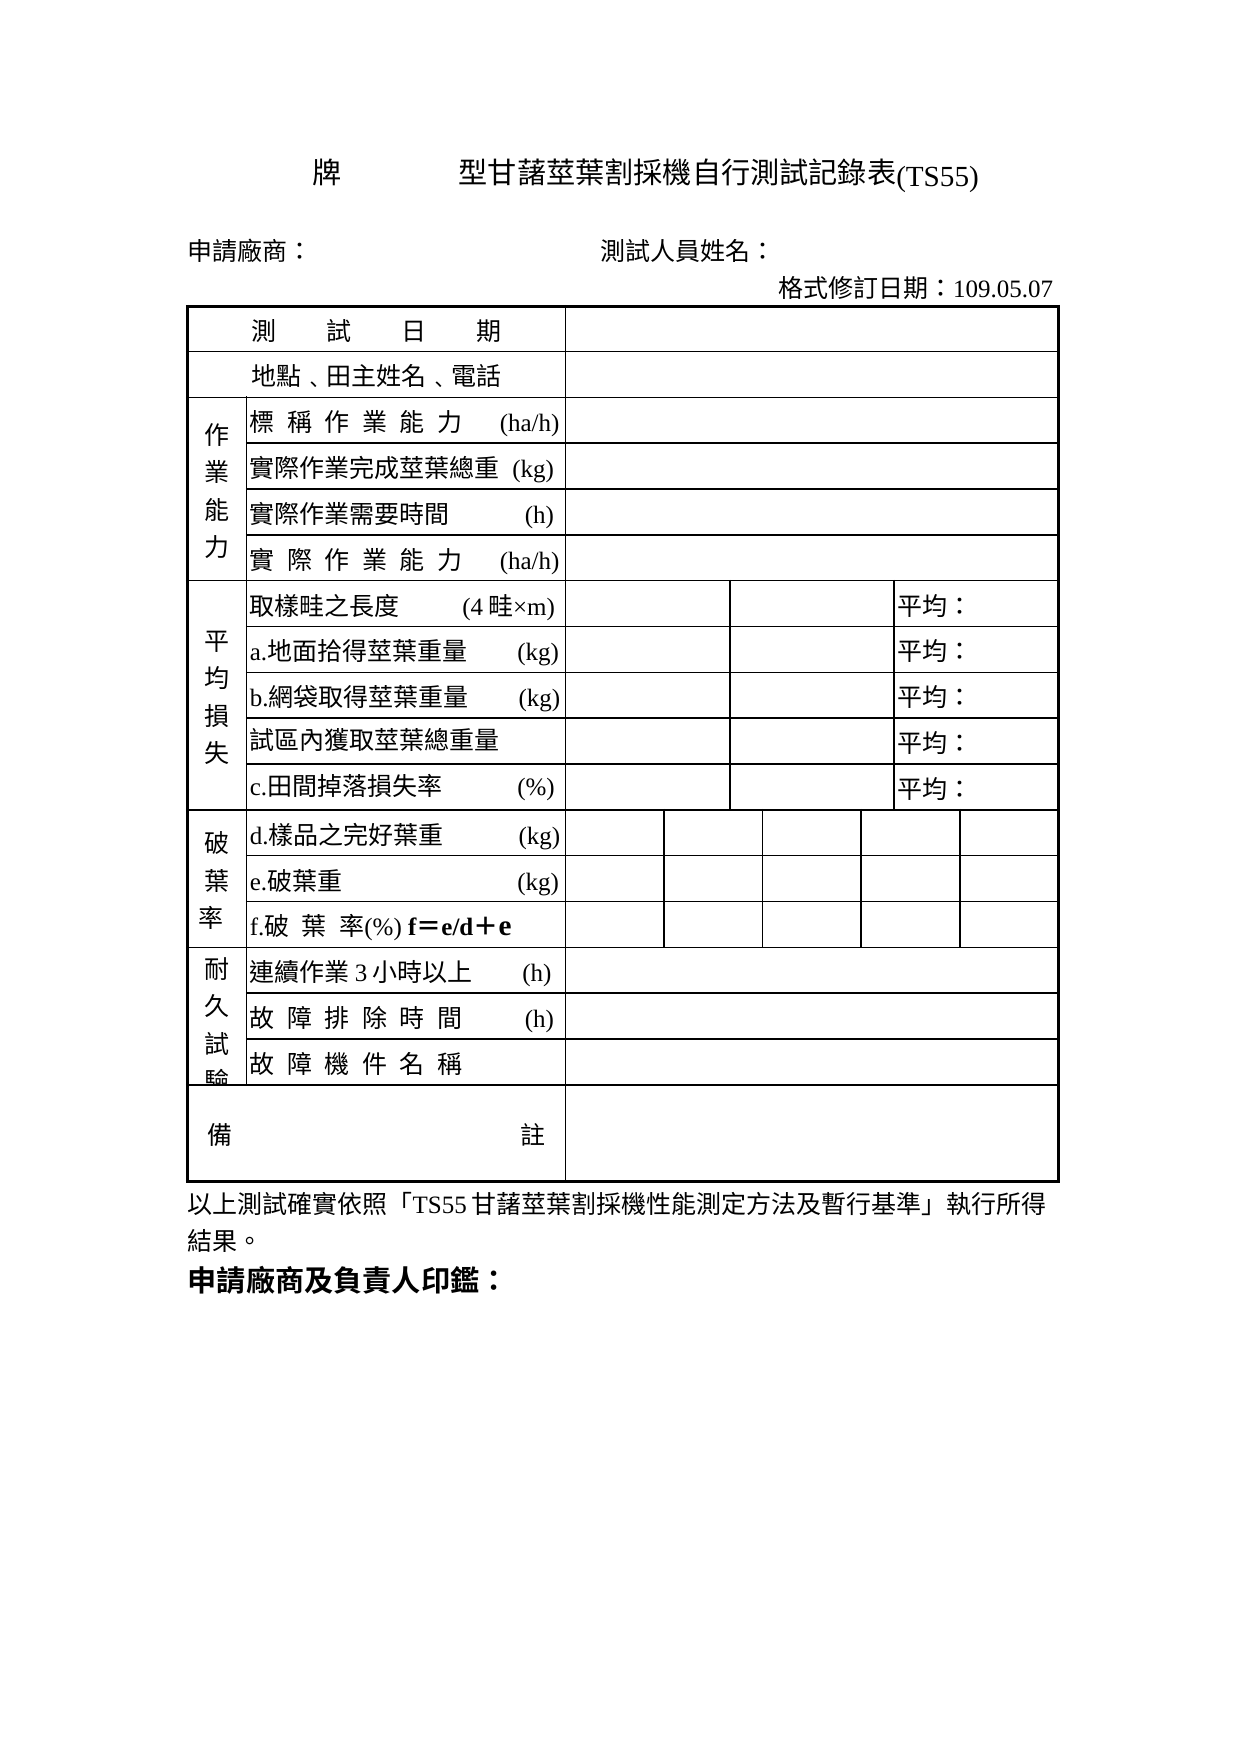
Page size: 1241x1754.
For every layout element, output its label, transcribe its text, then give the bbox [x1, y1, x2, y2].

table_cell 取樣畦之長度 (4畦×m) [247, 581, 565, 626]
table_header [566, 308, 1057, 351]
table_header 測 試 日 期 [189, 308, 565, 351]
table_cell 平均： [895, 673, 1057, 717]
table_cell [763, 811, 860, 855]
table_cell 連續作業3小時以上 (h) [247, 948, 565, 992]
table_cell 故 障 排 除 時 間 (h) [247, 994, 565, 1038]
table_cell [566, 811, 663, 855]
text 格式修訂日期：109.05.07 [187, 267, 1053, 305]
table_cell 作 業 能 力 [189, 398, 246, 580]
table_cell [665, 811, 762, 855]
text 牌 型甘藷莖葉割採機自行測試記錄表(TS55) [187, 150, 1053, 192]
table_cell 平均： [895, 627, 1057, 671]
table_cell [862, 811, 959, 855]
table_cell [566, 948, 1057, 992]
text 以上測試確實依照「TS55甘藷莖葉割採機性能測定方法及暫行基準」執行所得結果。 [187, 1183, 1053, 1258]
table_cell f.破 葉 率(%) f＝e/d＋e [247, 902, 565, 946]
table_cell [731, 673, 893, 717]
table_cell [566, 398, 1057, 442]
table_cell 平均： [895, 765, 1057, 809]
table_cell 平均： [895, 719, 1057, 763]
table_cell [566, 902, 663, 946]
table_cell [566, 352, 1057, 396]
table_cell 破 葉 率 [189, 811, 246, 946]
table_cell [862, 902, 959, 946]
text 申請廠商及負責人印鑑： [187, 1258, 1053, 1300]
table_cell c.田間掉落損失率 (%) c＝a/a＋b [247, 765, 565, 809]
table_cell 實 際 作 業 能 力 (ha/h) [247, 536, 565, 580]
table_cell [763, 902, 860, 946]
table_cell [961, 902, 1057, 946]
text 申請廠商： 測試人員姓名： [187, 230, 1053, 267]
table_cell [566, 994, 1057, 1038]
table_cell a.地面拾得莖葉重量 (kg) [247, 627, 565, 671]
table_cell [731, 627, 893, 671]
table_cell 實際作業完成莖葉總重 (kg) [247, 444, 565, 488]
table_cell [566, 673, 729, 717]
table_cell [961, 811, 1057, 855]
table_cell [566, 444, 1057, 488]
table_cell 故 障 機 件 名 稱 [247, 1040, 565, 1084]
table_cell [566, 627, 729, 671]
table_cell [665, 902, 762, 946]
table_cell [566, 490, 1057, 534]
table_cell 平 均 損 失 [189, 581, 246, 809]
table_cell [566, 719, 729, 763]
table_cell 平均： [895, 581, 1057, 626]
table_cell [731, 765, 893, 809]
table_cell 試區內獲取莖葉總重量 a＋b (kg) [247, 719, 565, 763]
table_cell 實際作業需要時間 (h) [247, 490, 565, 534]
table_cell [566, 536, 1057, 580]
table_cell e.破葉重 (kg) [247, 856, 565, 901]
table_cell 地點﹑田主姓名﹑電話 [189, 352, 565, 396]
table_cell [862, 856, 959, 901]
table_cell [731, 719, 893, 763]
table_cell d.樣品之完好葉重 (kg) [247, 811, 565, 855]
table_cell 備 註 [189, 1086, 565, 1180]
table_cell [665, 856, 762, 901]
table_cell [566, 856, 663, 901]
table_cell [566, 1086, 1057, 1180]
table_cell 耐 久 試 驗 [189, 948, 246, 1084]
table_cell 標 稱 作 業 能 力 (ha/h) [247, 398, 565, 442]
table_cell b.網袋取得莖葉重量 (kg) [247, 673, 565, 717]
table_cell [731, 581, 893, 626]
table_cell [566, 765, 729, 809]
table_cell [566, 1040, 1057, 1084]
table_cell [763, 856, 860, 901]
table_cell [961, 856, 1057, 901]
table_cell [566, 581, 729, 626]
